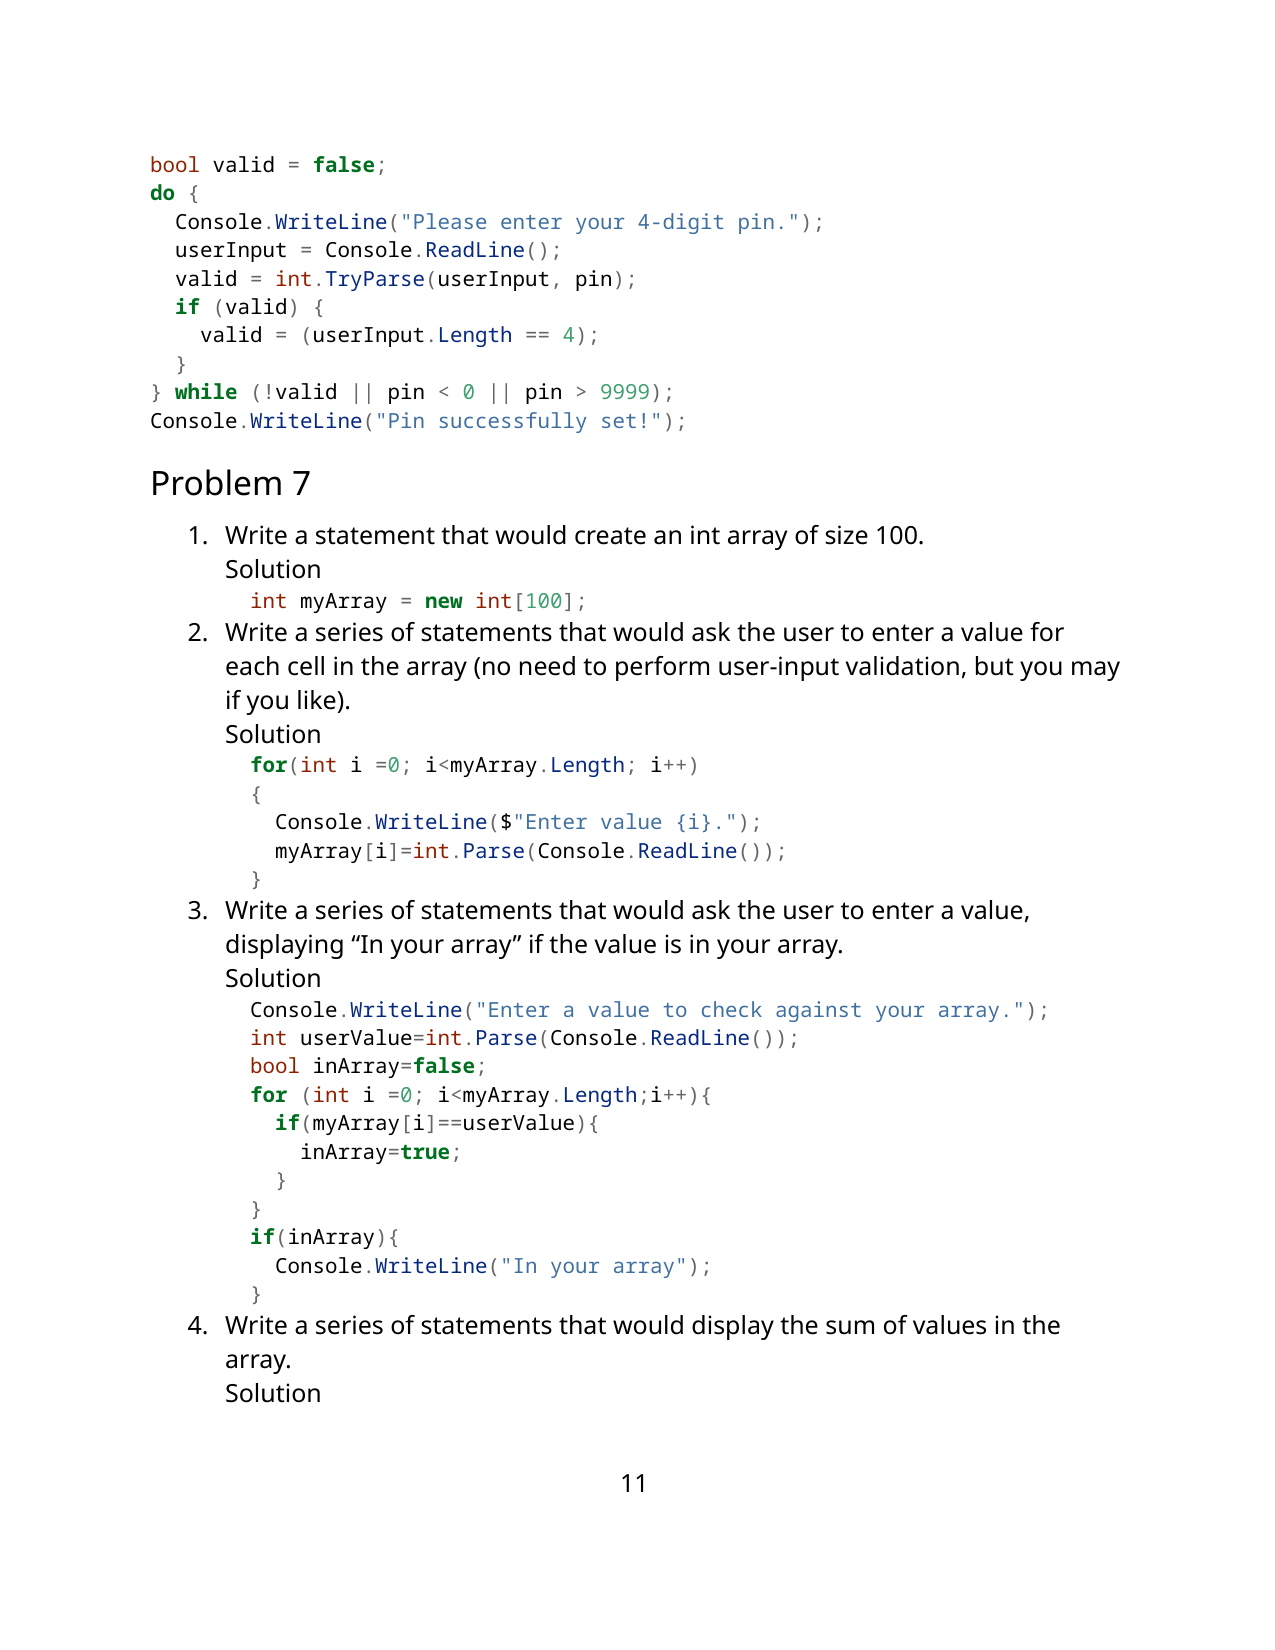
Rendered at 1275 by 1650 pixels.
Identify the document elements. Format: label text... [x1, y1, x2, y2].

list if(myArray[i]==userValue){ [187, 1108, 1125, 1137]
text } while (!valid || pin < 0 || pin > 9999); [150, 377, 1125, 406]
list inArray=true; [187, 1137, 1125, 1165]
list Solution [187, 716, 1125, 750]
list if(inArray){ [187, 1222, 1125, 1251]
list } [187, 1194, 1125, 1222]
list myArray[i]=int.Parse(Console.ReadLine()); [187, 836, 1125, 864]
text valid = int.TryParse(userInput, pin); [150, 264, 1125, 292]
list Solution [187, 961, 1125, 995]
text Console.WriteLine("Pin successfully set!"); [150, 406, 1125, 434]
list for(int i =0; i<myArray.Length; i++) [187, 750, 1125, 779]
list } [187, 1165, 1125, 1194]
list } [187, 864, 1125, 893]
list Write a series of statements that would display the sum of values in the array. [187, 1308, 1125, 1376]
list { [187, 779, 1125, 807]
list Solution [187, 552, 1125, 586]
list } [187, 1279, 1125, 1308]
list Write a series of statements that would ask the user to enter a value, displaying “In your array” if the value is in your array. [187, 893, 1125, 961]
list Console.WriteLine($"Enter value {i}."); [187, 807, 1125, 836]
list Solution [187, 1376, 1125, 1410]
subtitle Problem 7 [150, 459, 1125, 505]
text } [150, 349, 1125, 377]
list Console.WriteLine("Enter a value to check against your array."); [187, 995, 1125, 1023]
list int myArray = new int[100]; [187, 586, 1125, 614]
list Write a statement that would create an int array of size 100. [187, 518, 1125, 552]
text do { [150, 178, 1125, 207]
text bool valid = false; [150, 150, 1125, 178]
text Console.WriteLine("Please enter your 4-digit pin."); [150, 207, 1125, 235]
list bool inArray=false; [187, 1052, 1125, 1080]
text valid = (userInput.Length == 4); [150, 321, 1125, 349]
list Console.WriteLine("In your array"); [187, 1251, 1125, 1279]
list Write a series of statements that would ask the user to enter a value for each cell in the array (no need to perform user-input validation, but you may if you like). [187, 614, 1125, 716]
list for (int i =0; i<myArray.Length;i++){ [187, 1080, 1125, 1108]
text userInput = Console.ReadLine(); [150, 235, 1125, 264]
list int userValue=int.Parse(Console.ReadLine()); [187, 1023, 1125, 1052]
text if (valid) { [150, 292, 1125, 321]
